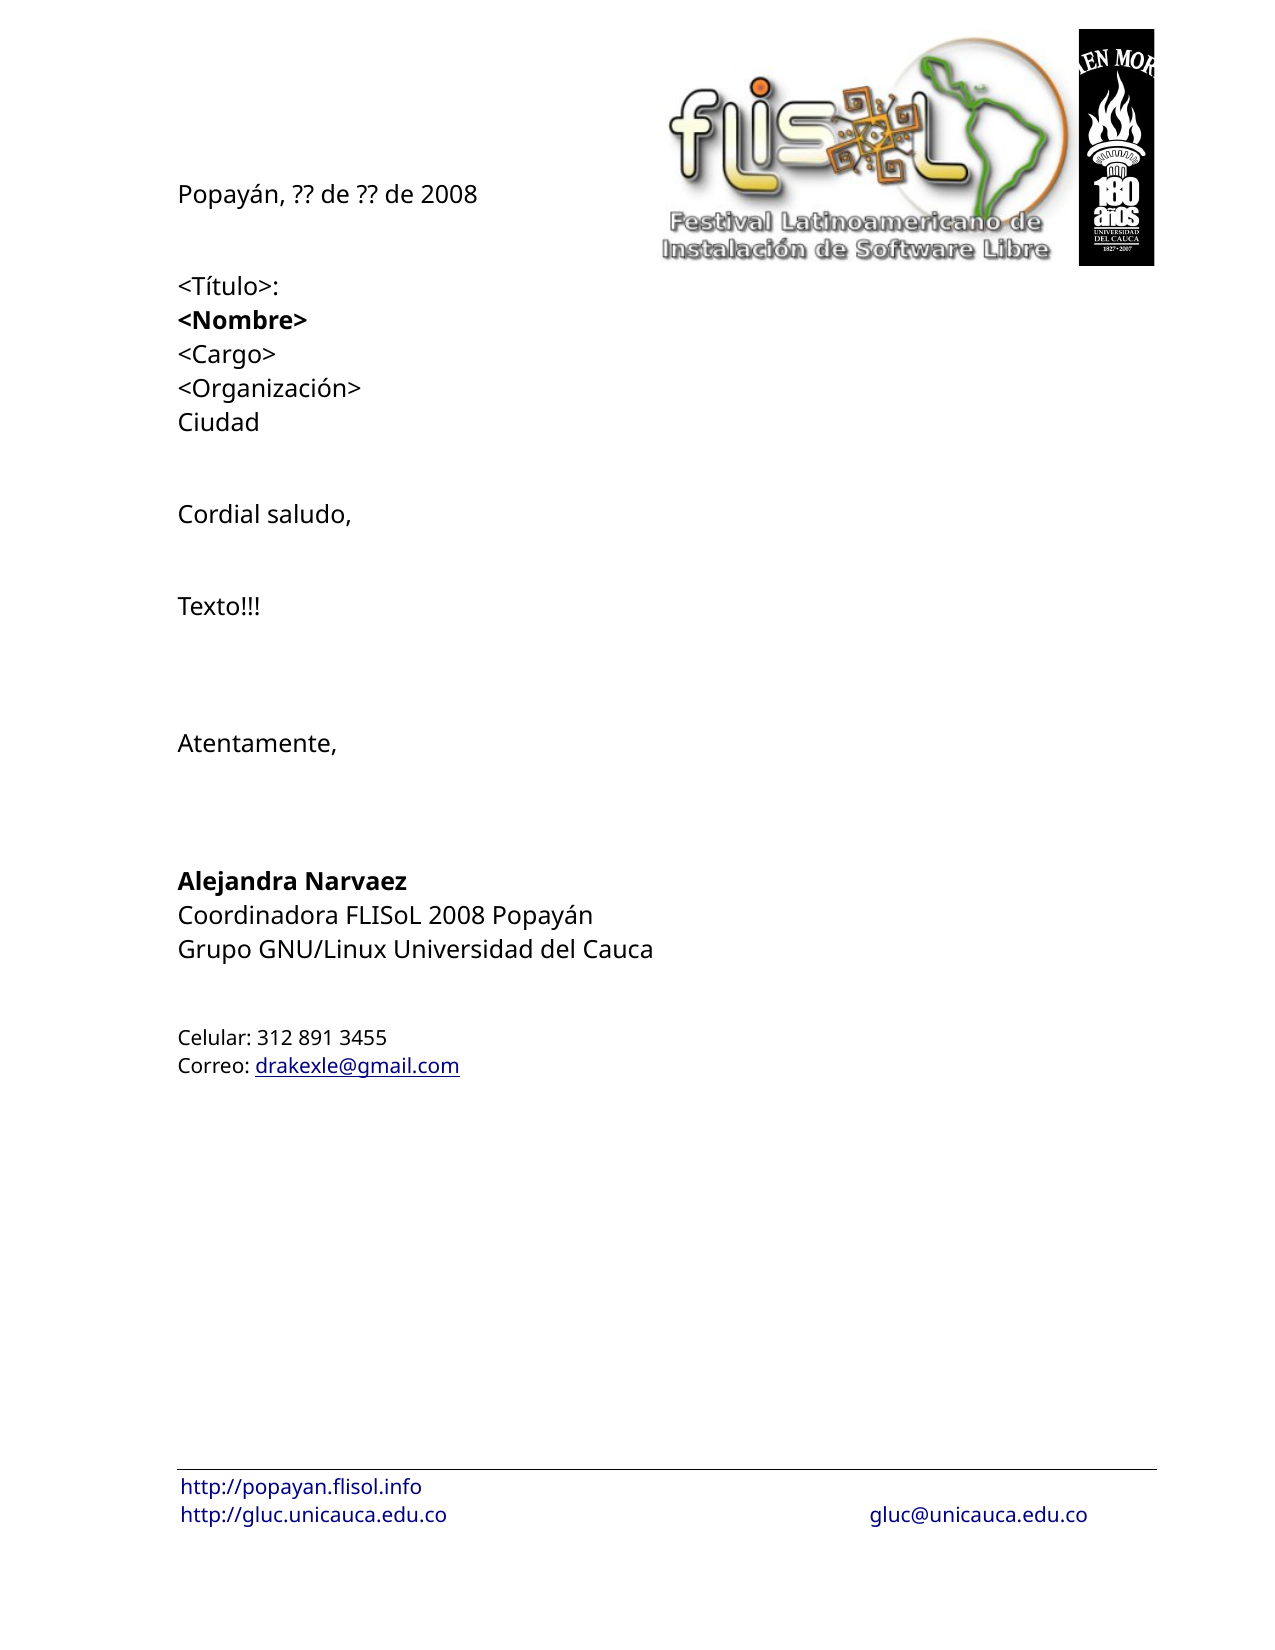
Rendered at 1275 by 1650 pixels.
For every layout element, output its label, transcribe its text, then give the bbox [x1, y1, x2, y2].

text Popayán, ?? de ?? de 2008 [177, 177, 656, 211]
text Cordial saludo, [177, 497, 1157, 531]
picture [656, 29, 1155, 266]
text Alejandra Narvaez Coordinadora FLISoL 2008 Popayán Grupo GNU/Linux Universidad del Cauca [177, 863, 1157, 966]
text Atentamente, [177, 726, 1157, 760]
text <Título>: <Nombre> <Cargo> <Organización> Ciudad [177, 269, 1157, 439]
text Texto!!! [177, 588, 1157, 622]
text Celular: 312 891 3455 Correo: drakexle@gmail.com [177, 1023, 1157, 1080]
